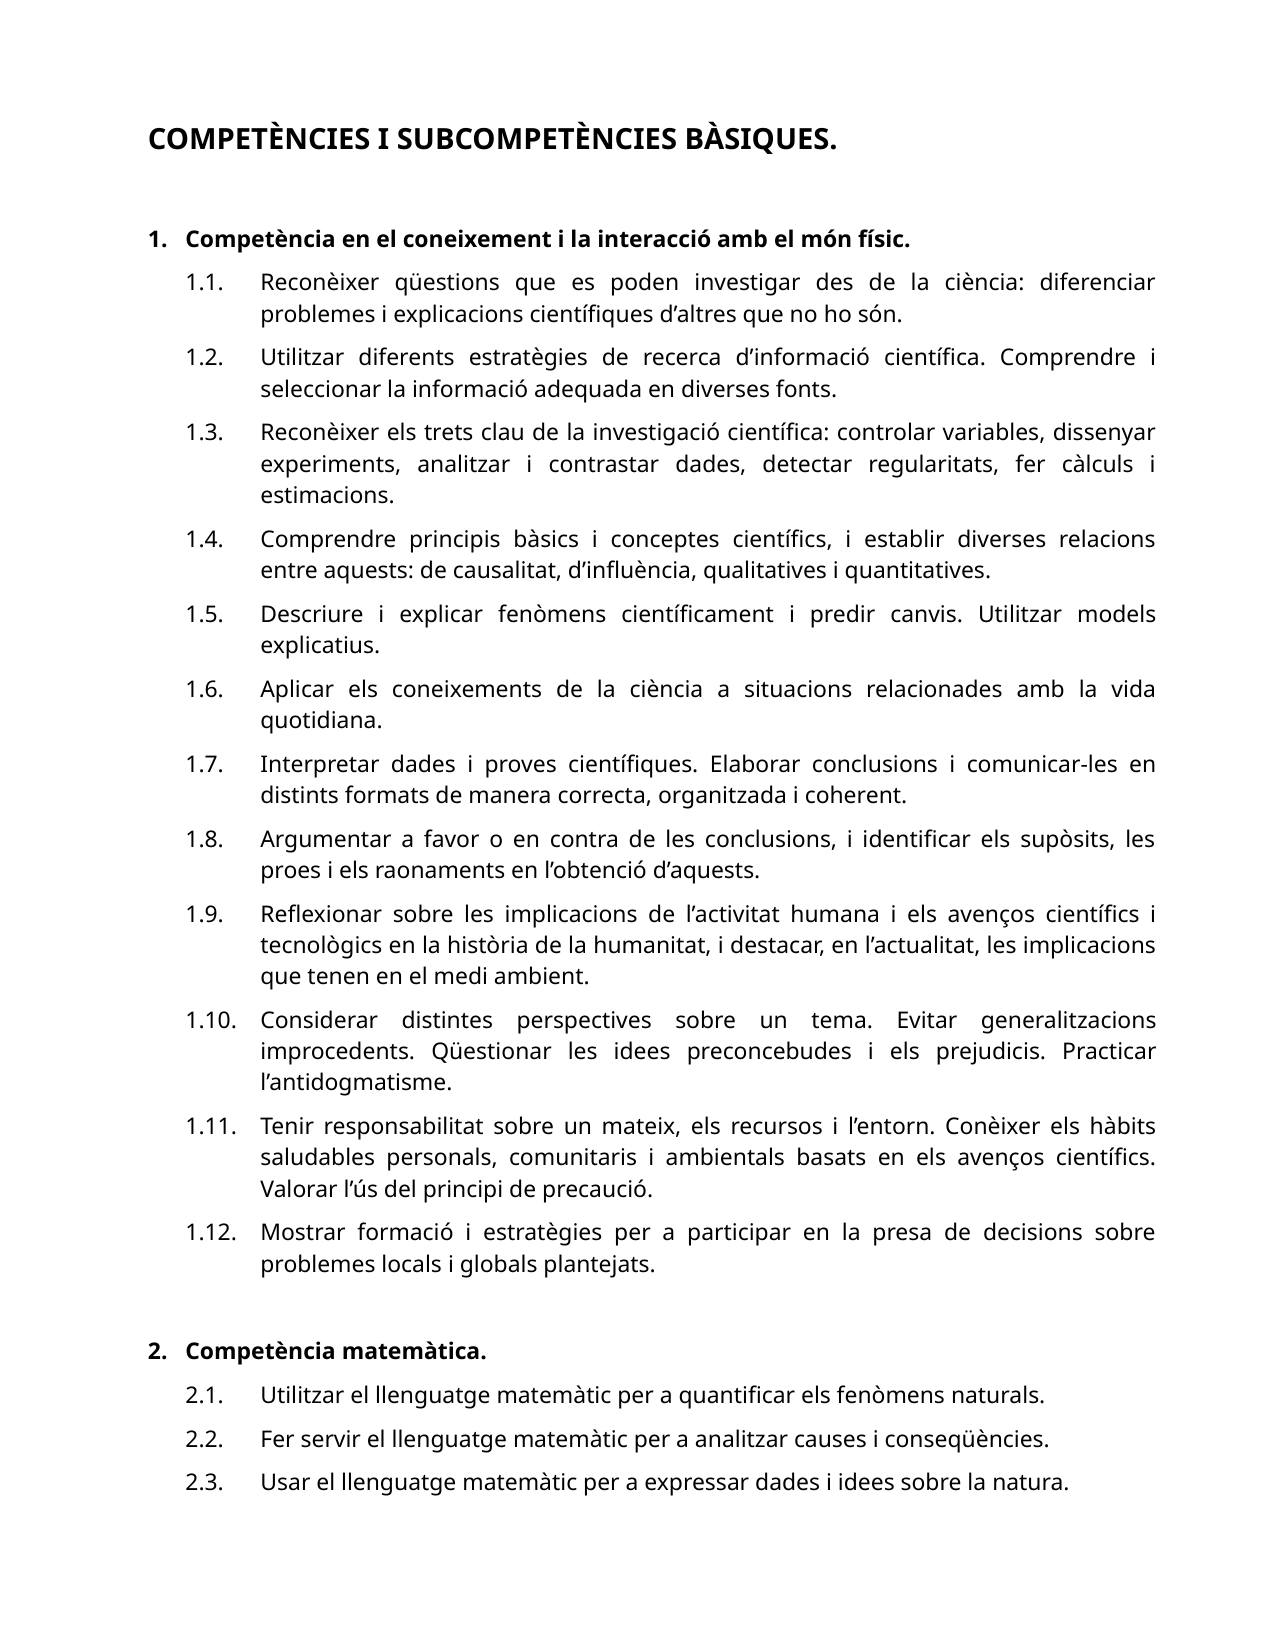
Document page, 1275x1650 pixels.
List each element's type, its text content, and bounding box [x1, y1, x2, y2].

text COMPETÈNCIES I SUBCOMPETÈNCIES BÀSIQUES. [148, 118, 1157, 158]
list Utilitzar el llenguatge matemàtic per a quantificar els fenòmens naturals. [185, 1379, 1157, 1410]
list Reflexionar sobre les implicacions de l’activitat humana i els avenços científics i tecnològics en la història de la humanitat, i destacar, en l’actualitat, les implicacions que tenen en el medi ambient. [185, 897, 1157, 991]
list Argumentar a favor o en contra de les conclusions, i identificar els supòsits, les proes i els raonaments en l’obtenció d’aquests. [185, 822, 1157, 885]
list Competència en el coneixement i la interacció amb el món físic. [148, 222, 1157, 254]
list Usar el llenguatge matemàtic per a expressar dades i idees sobre la natura. [185, 1466, 1157, 1497]
list Utilitzar diferents estratègies de recerca d’informació científica. Comprendre i seleccionar la informació adequada en diverses fonts. [185, 341, 1157, 404]
list Fer servir el llenguatge matemàtic per a analitzar causes i conseqüències. [185, 1422, 1157, 1454]
list Tenir responsabilitat sobre un mateix, els recursos i l’entorn. Conèixer els hàbits saludables personals, comunitaris i ambientals basats en els avenços científics. Valorar l’ús del principi de precaució. [185, 1110, 1157, 1204]
list Reconèixer els trets clau de la investigació científica: controlar variables, dissenyar experiments, analitzar i contrastar dades, detectar regularitats, fer càlculs i estimacions. [185, 416, 1157, 510]
list Considerar distintes perspectives sobre un tema. Evitar generalitzacions improcedents. Qüestionar les idees preconcebudes i els prejudicis. Practicar l’antidogmatisme. [185, 1004, 1157, 1097]
list Mostrar formació i estratègies per a participar en la presa de decisions sobre problemes locals i globals plantejats. [185, 1216, 1157, 1279]
list Aplicar els coneixements de la ciència a situacions relacionades amb la vida quotidiana. [185, 672, 1157, 735]
list Comprendre principis bàsics i conceptes científics, i establir diverses relacions entre aquests: de causalitat, d’influència, qualitatives i quantitatives. [185, 522, 1157, 585]
list Reconèixer qüestions que es poden investigar des de la ciència: diferenciar problemes i explicacions científiques d’altres que no ho són. [185, 266, 1157, 329]
list Competència matemàtica. [148, 1335, 1157, 1366]
list Descriure i explicar fenòmens científicament i predir canvis. Utilitzar models explicatius. [185, 597, 1157, 660]
list Interpretar dades i proves científiques. Elaborar conclusions i comunicar-les en distints formats de manera correcta, organitzada i coherent. [185, 747, 1157, 810]
